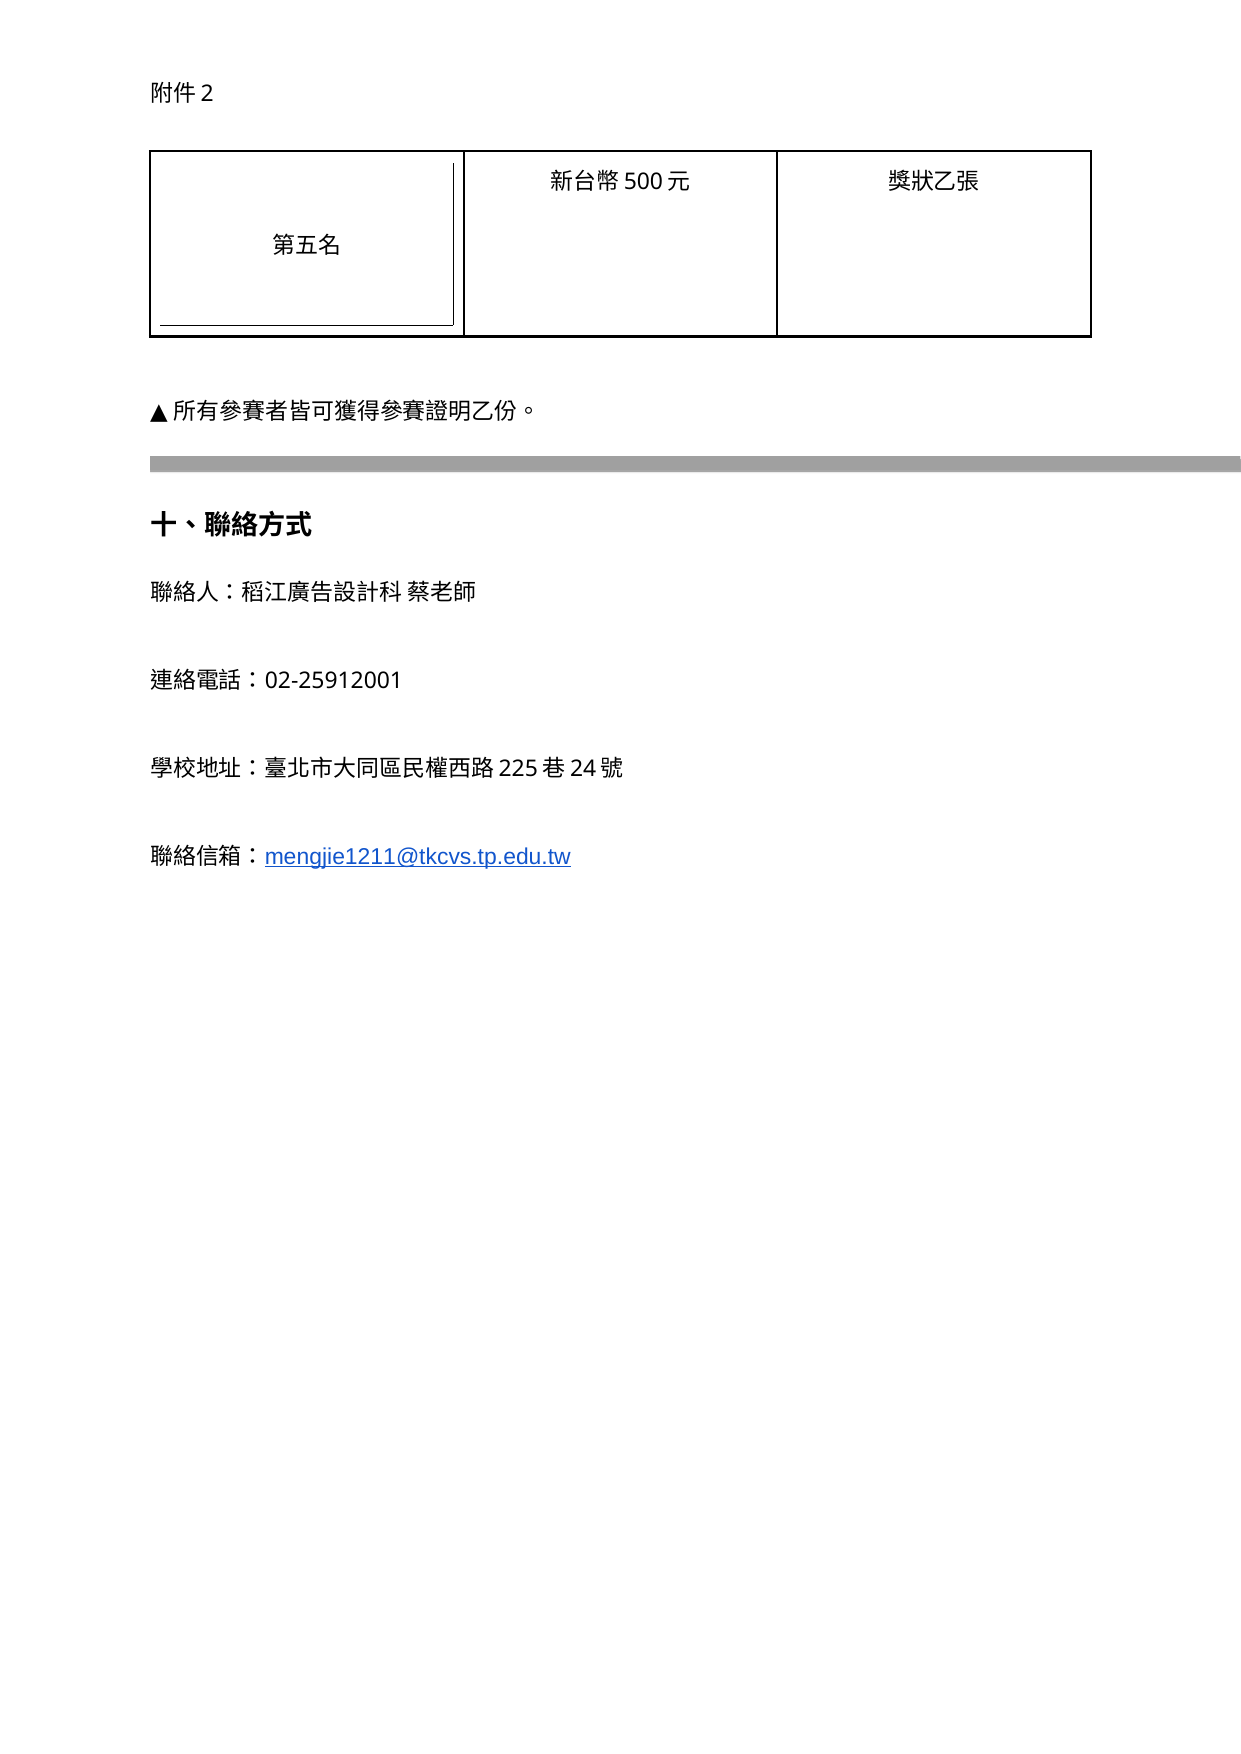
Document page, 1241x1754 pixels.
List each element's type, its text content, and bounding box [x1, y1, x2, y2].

text 聯絡人：稻江廣告設計科 蔡老師 [150, 573, 1091, 607]
table_cell 第五名 [151, 152, 463, 335]
subtitle 十、聯絡方式 [150, 503, 1091, 542]
table_cell 獎狀乙張 [778, 152, 1090, 335]
text 連絡電話：02-25912001 [150, 661, 1091, 695]
text 學校地址：臺北市大同區民權西路225巷24號 [150, 750, 1091, 783]
table_cell 新台幣500元 [465, 152, 776, 335]
text ▲ 所有參賽者皆可獲得參賽證明乙份。 [150, 393, 1091, 426]
text 聯絡信箱：mengjie1211@tkcvs.tp.edu.tw [150, 838, 1091, 871]
